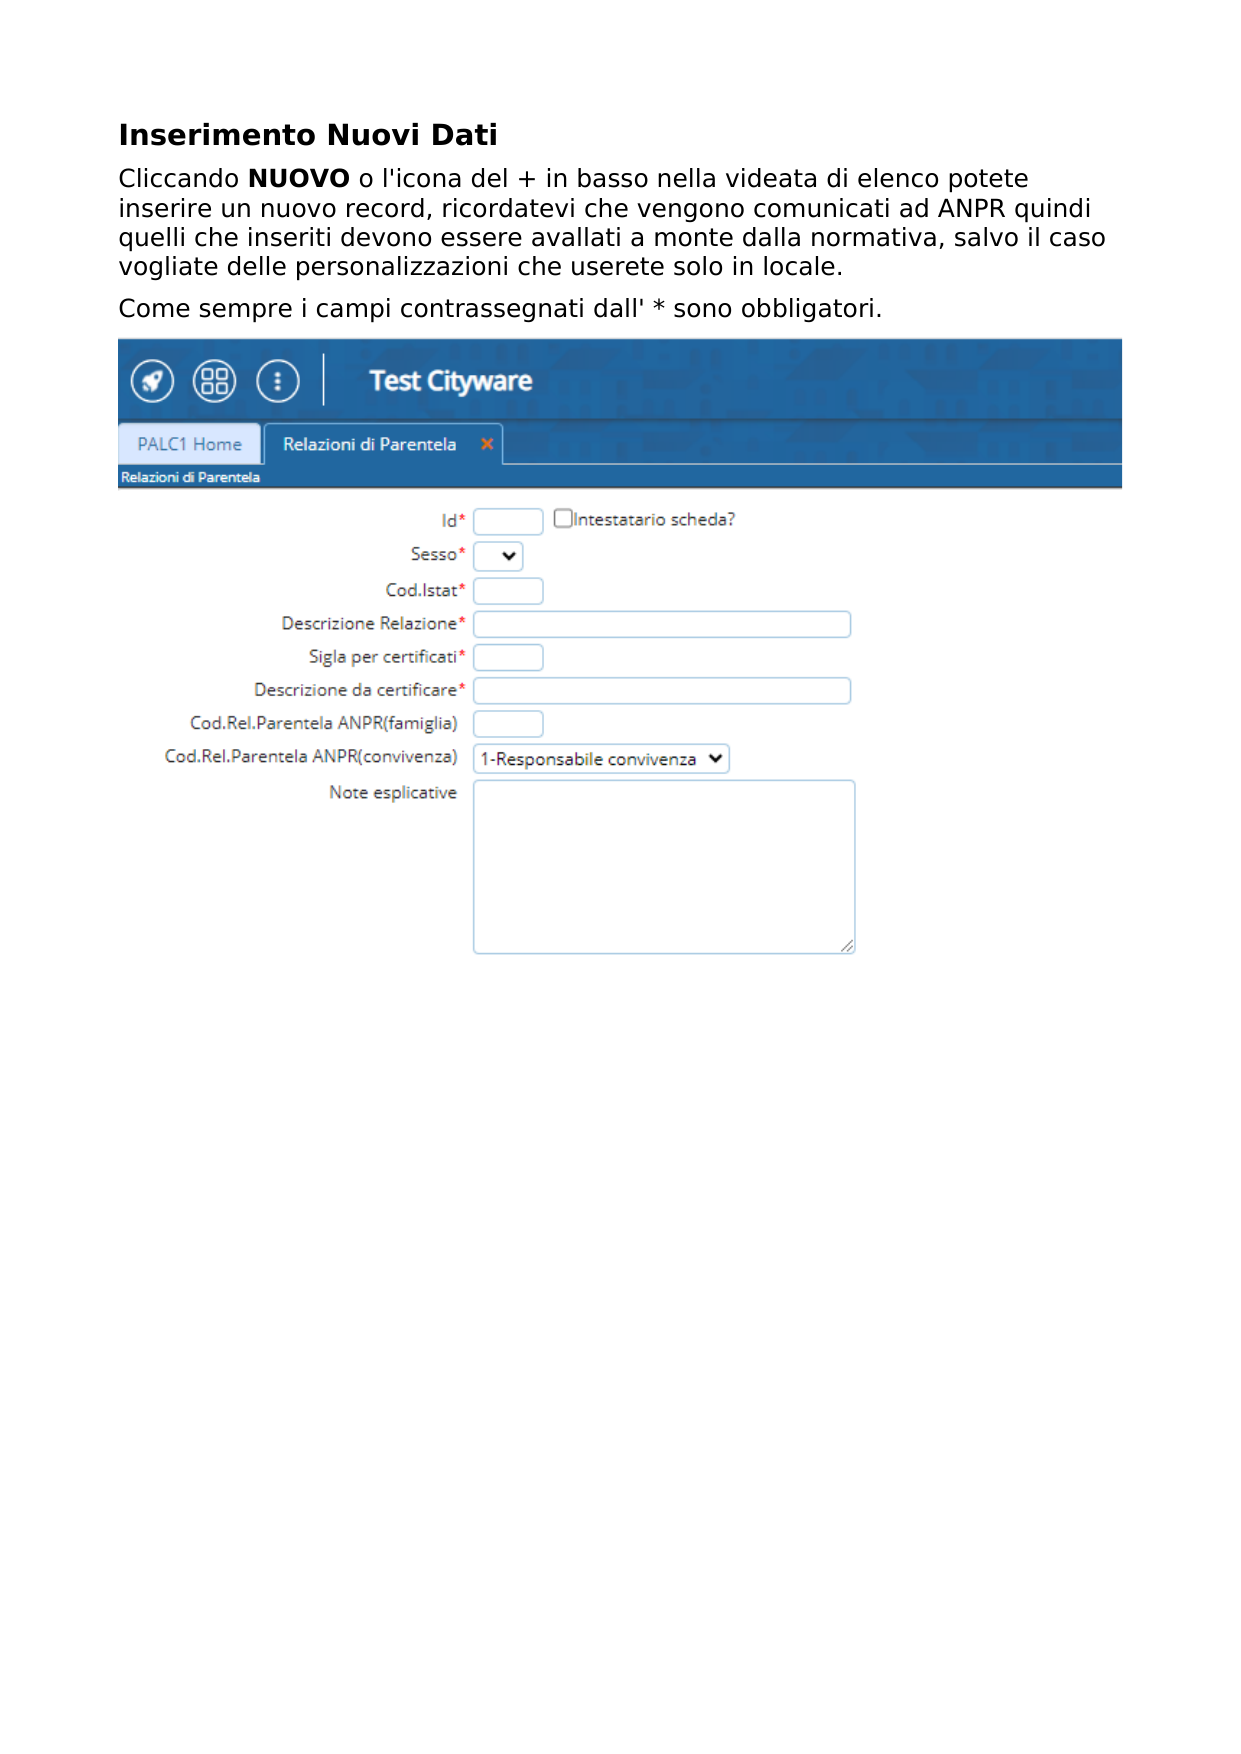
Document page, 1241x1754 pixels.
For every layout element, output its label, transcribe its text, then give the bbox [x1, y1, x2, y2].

text Cliccando NUOVO o l'icona del + in basso nella videata di elenco potete inserire un nuovo record, ricordatevi che vengono comunicati ad ANPR quindi quelli che inseriti devono essere avallati a monte dalla normativa, salvo il caso vogliate delle personalizzazioni che userete solo in locale. [118, 164, 1122, 281]
picture [118, 335, 1123, 1047]
subtitle Inserimento Nuovi Dati [118, 118, 1122, 152]
text Come sempre i campi contrassegnati dall' * sono obbligatori. [118, 294, 1122, 323]
